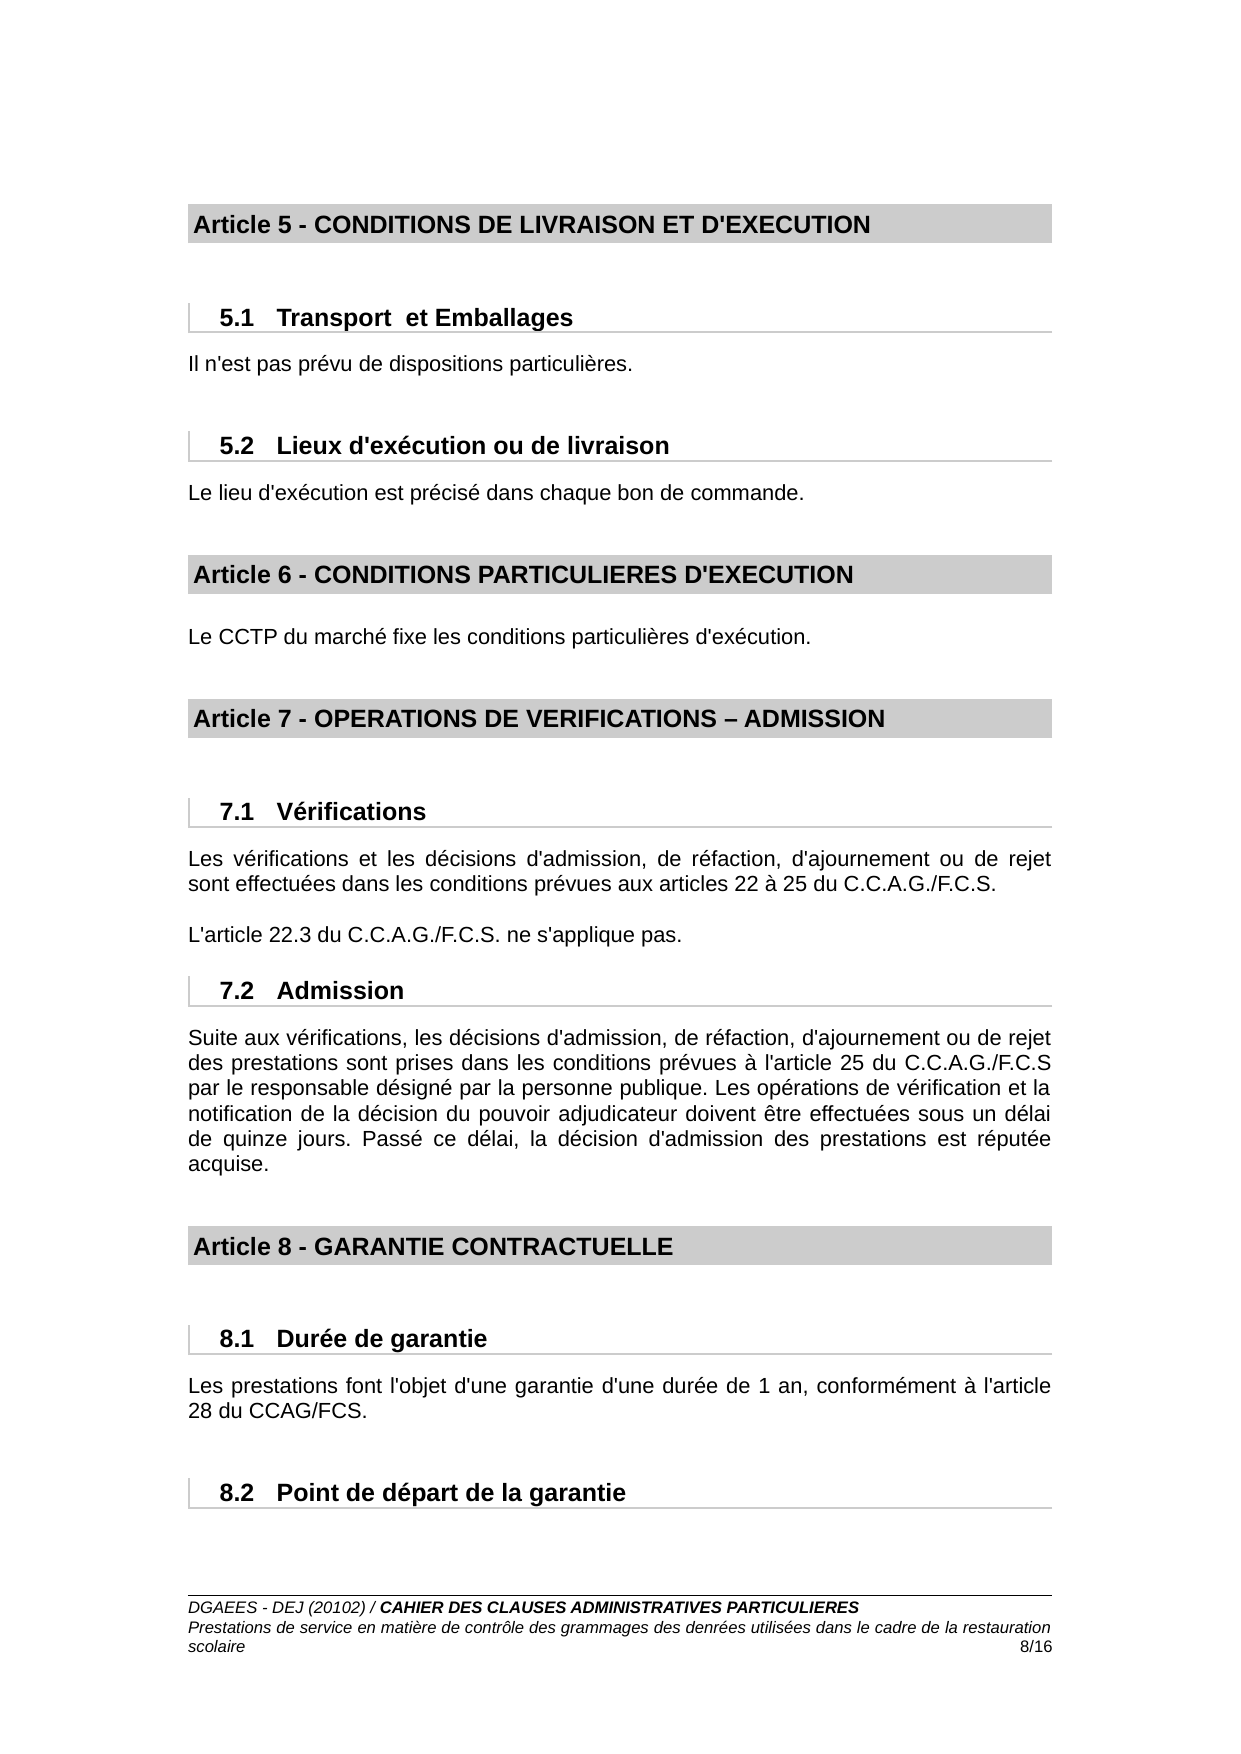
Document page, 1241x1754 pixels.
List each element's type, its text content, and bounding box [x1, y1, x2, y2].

text Il n'est pas prévu de dispositions particulières. [188, 351, 1052, 376]
text Les vérifications et les décisions d'admission, de réfaction, d'ajournement ou de rejet sont effectuées dans les conditions prévues aux articles 22 à 25 du C.C.A.G./F.C.S. [188, 846, 1052, 896]
subtitle CONDITIONS PARTICULIERES D'EXECUTION [190, 557, 1050, 592]
text Le lieu d'exécution est précisé dans chaque bon de commande. [188, 479, 1052, 505]
subtitle OPERATIONS DE VERIFICATIONS – ADMISSION [190, 702, 1050, 736]
subtitle CONDITIONS DE LIVRAISON ET D'EXECUTION [190, 207, 1050, 241]
subtitle GARANTIE CONTRACTUELLE [190, 1229, 1050, 1263]
text L'article 22.3 du C.C.A.G./F.C.S. ne s'applique pas. [188, 922, 1052, 947]
subtitle Transport et Emballages [190, 303, 1052, 331]
subtitle Point de départ de la garantie [190, 1478, 1052, 1507]
text Le CCTP du marché fixe les conditions particulières d'exécution. [188, 624, 1052, 649]
subtitle Admission [190, 976, 1052, 1005]
text Suite aux vérifications, les décisions d'admission, de réfaction, d'ajournement ou de rejet des prestations sont prises dans les conditions prévues à l'article 25 du C.C.A.G./F.C.S par le responsable désigné par la personne publique. Les opérations de vérification et la notification de la décision du pouvoir adjudicateur doivent être effectuées sous un délai de quinze jours. Passé ce délai, la décision d'admission des prestations est réputée acquise. [188, 1025, 1052, 1176]
subtitle Vérifications [188, 797, 1052, 826]
subtitle Durée de garantie [188, 1324, 1052, 1353]
subtitle Lieux d'exécution ou de livraison [190, 431, 1052, 460]
text Les prestations font l'objet d'une garantie d'une durée de 1 an, conformément à l'article 28 du CCAG/FCS. [188, 1373, 1052, 1423]
